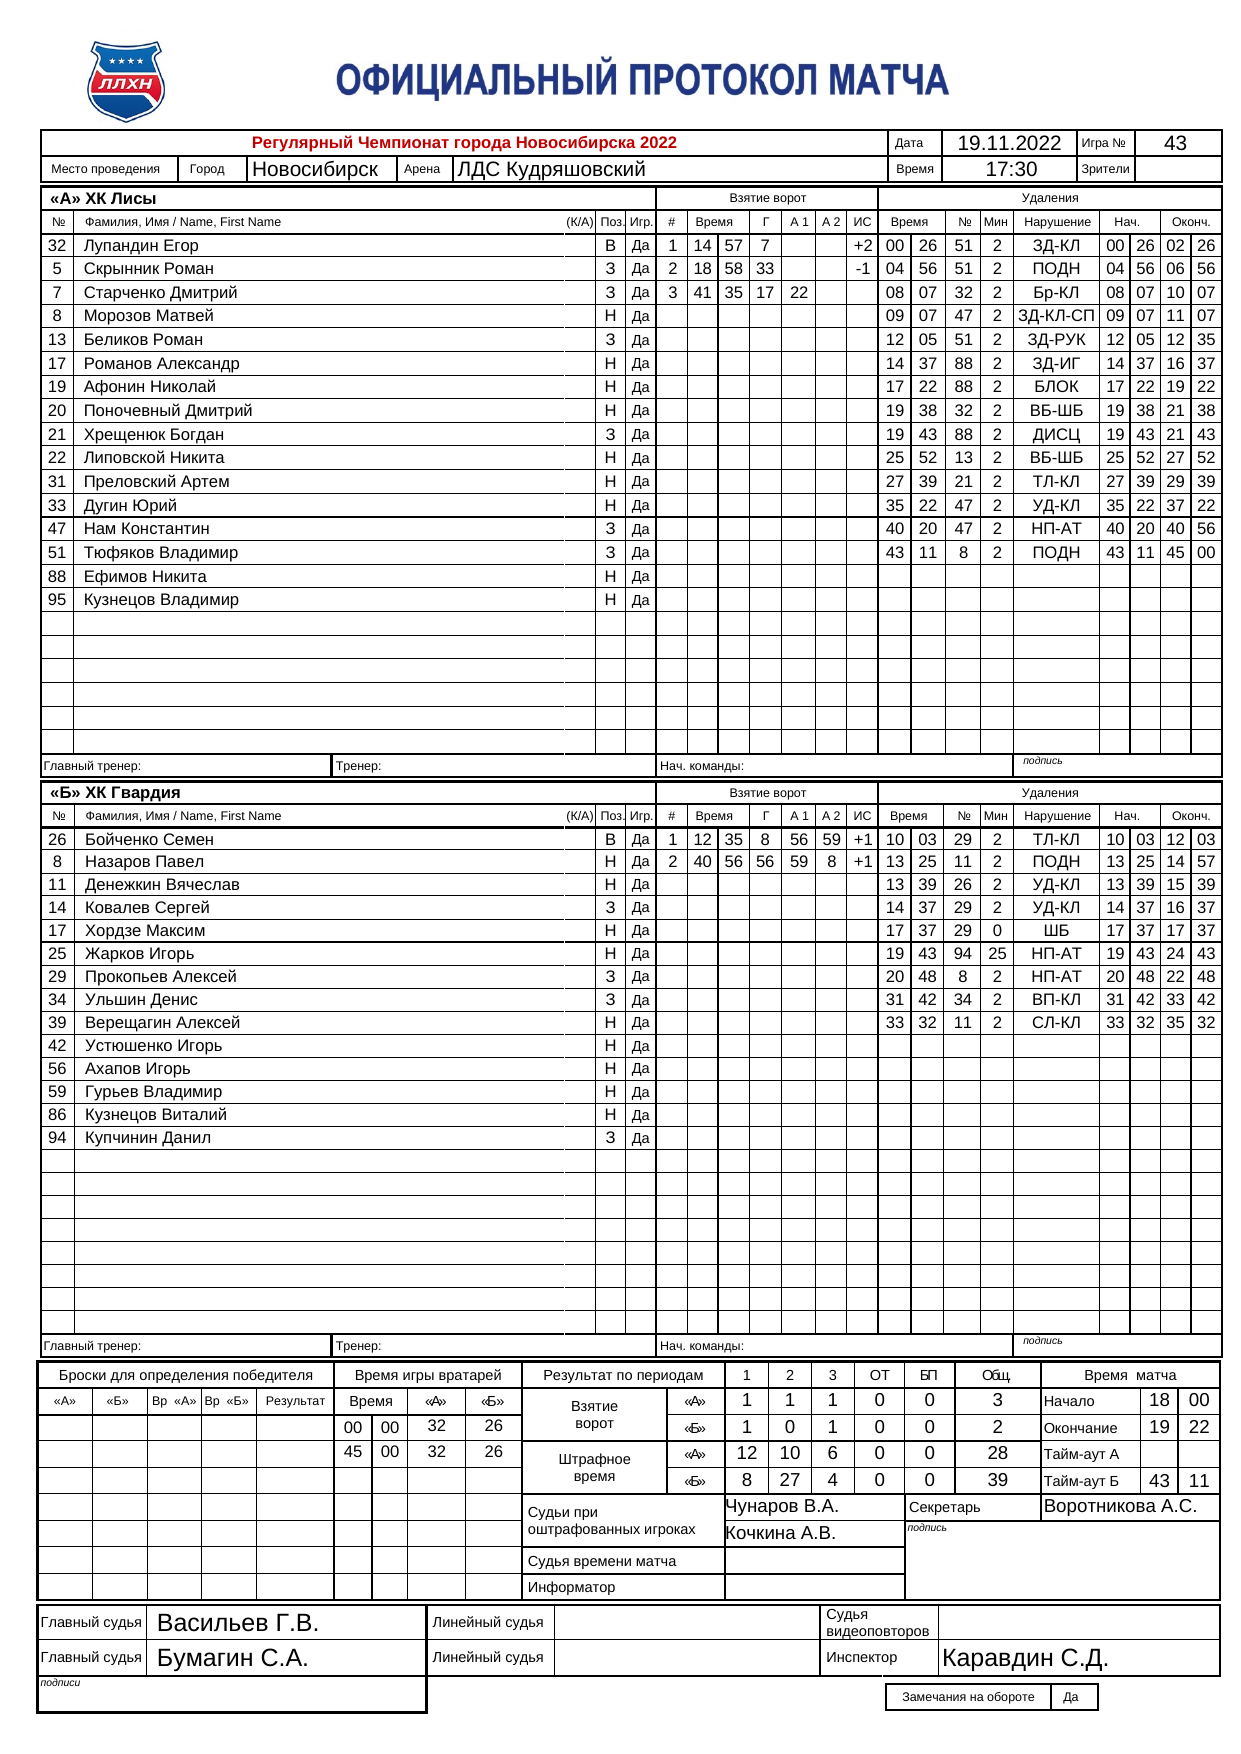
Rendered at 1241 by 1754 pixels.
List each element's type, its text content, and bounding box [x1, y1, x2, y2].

table_cell 32 [912, 1012, 943, 1033]
table_cell [750, 707, 781, 729]
table_cell 27 [1100, 470, 1129, 493]
table_cell [782, 730, 815, 753]
table_cell [816, 376, 846, 398]
table_cell Н [596, 1081, 625, 1103]
table_cell З [596, 328, 625, 351]
table_cell [782, 494, 815, 516]
table_cell [1161, 1127, 1190, 1149]
table_cell [750, 1219, 781, 1241]
table_cell 19 [42, 376, 73, 398]
table_cell [202, 1468, 256, 1493]
table_cell [565, 352, 595, 374]
table_cell [93, 1416, 147, 1440]
table_cell [782, 235, 815, 256]
table_cell [688, 896, 717, 918]
table_cell Вр «А» [148, 1389, 201, 1413]
table_cell [719, 352, 749, 374]
table_cell Фамилия, Имя / Name, First Name [74, 211, 565, 233]
table_cell 25 [879, 446, 910, 469]
table_cell [847, 659, 877, 682]
table_cell +2 [847, 235, 877, 256]
table_cell 13 [1100, 874, 1129, 895]
table_cell Хордзе Максим [75, 920, 564, 941]
table_cell 19 [879, 423, 910, 445]
table_cell 43 [1192, 423, 1221, 445]
table_cell [750, 943, 781, 964]
table_cell [981, 1127, 1013, 1149]
table_cell Да [626, 352, 655, 374]
table_cell [816, 1173, 846, 1195]
table_cell [782, 1219, 815, 1241]
table_cell Главный тренер: [42, 755, 330, 776]
table_cell [816, 1127, 846, 1149]
table_cell [148, 1521, 201, 1546]
table_cell [148, 1441, 201, 1467]
table_cell [981, 636, 1013, 658]
table_cell [1192, 1150, 1221, 1172]
table_cell 32 [408, 1441, 465, 1467]
table_cell 00 [335, 1416, 371, 1440]
table_cell [750, 1081, 781, 1103]
table_cell [565, 1035, 595, 1057]
table_cell [912, 565, 945, 587]
table_cell [782, 352, 815, 374]
table_cell [782, 399, 815, 422]
table_cell [1131, 1104, 1160, 1126]
table_cell [148, 1547, 201, 1573]
table_cell [816, 659, 846, 682]
table_cell [816, 352, 846, 374]
table_cell [847, 1081, 877, 1103]
table_cell Да [626, 920, 655, 941]
table_cell 95 [42, 588, 73, 611]
table_cell 02 [1161, 235, 1190, 256]
table_cell 39 [1192, 874, 1221, 895]
table_cell [565, 612, 595, 634]
table_cell [1131, 1311, 1160, 1333]
table_cell 0 [981, 920, 1013, 941]
table_cell [1161, 565, 1190, 587]
table_cell подпись [1014, 755, 1221, 776]
table_cell [1131, 1219, 1160, 1241]
table_cell [688, 989, 717, 1011]
table_cell УД-КЛ [1014, 896, 1099, 918]
table_cell 48 [912, 966, 943, 987]
table_cell 19 [1100, 943, 1129, 964]
table_cell [726, 1548, 904, 1573]
table_cell [1161, 683, 1190, 706]
table_cell [816, 470, 846, 493]
table_cell «Б » [466, 1389, 521, 1413]
table_cell Каравдин С.Д. [939, 1640, 1219, 1675]
table_cell [719, 896, 749, 918]
table_cell [816, 1150, 846, 1172]
table_cell [782, 541, 815, 564]
table_cell [719, 518, 749, 540]
table_cell [1131, 1081, 1160, 1103]
table_cell [335, 1494, 371, 1520]
table_cell 32 [42, 235, 73, 256]
table_cell [847, 281, 877, 303]
table_cell 57 [1192, 850, 1221, 872]
table_cell 03 [912, 829, 943, 849]
table_cell [688, 1288, 717, 1310]
table_cell [74, 659, 564, 682]
table_cell [1014, 1265, 1099, 1287]
table_cell Купчинин Данил [75, 1127, 564, 1149]
table_cell [944, 1219, 980, 1241]
table_cell Окончание [1042, 1415, 1140, 1440]
table_cell 2 [981, 399, 1013, 422]
table_cell «А» [39, 1389, 92, 1413]
table_cell [657, 1081, 687, 1103]
table_cell Время [879, 805, 943, 826]
table_cell [257, 1574, 333, 1599]
table_cell [657, 352, 687, 374]
table_cell 13 [1100, 850, 1129, 872]
table_cell 45 [1161, 541, 1190, 564]
table_cell [335, 1547, 371, 1573]
table_cell 22 [1131, 376, 1160, 398]
table_cell [981, 612, 1013, 634]
table_cell ШБ [1014, 920, 1099, 941]
table_cell [912, 1196, 943, 1218]
table_cell [596, 1173, 625, 1195]
table_cell [373, 1574, 407, 1599]
table_cell 56 [42, 1058, 74, 1079]
table_cell [1014, 588, 1099, 611]
table_cell [1100, 1311, 1129, 1333]
table_cell 08 [1100, 281, 1129, 303]
table_cell [1100, 1150, 1129, 1172]
table_cell [912, 1311, 943, 1333]
table_cell [816, 636, 846, 658]
table_cell [912, 1242, 943, 1264]
table_cell [688, 541, 717, 564]
table_cell [719, 874, 749, 895]
table_header 1 [726, 1363, 768, 1387]
table_cell [879, 730, 910, 753]
table_cell [912, 683, 945, 706]
table_cell 2 [981, 966, 1013, 987]
table_cell 07 [912, 305, 945, 327]
table_cell [782, 896, 815, 918]
table_cell 45 [335, 1441, 371, 1467]
table_cell [1161, 707, 1190, 729]
table_cell [883, 1677, 1220, 1681]
table_cell [981, 1196, 1013, 1218]
table_cell [912, 1081, 943, 1103]
table_cell 1 [726, 1415, 768, 1440]
table_cell 35 [1161, 1012, 1190, 1033]
table_cell [1192, 659, 1221, 682]
table_cell [39, 1547, 92, 1573]
table_cell [946, 707, 980, 729]
table_cell [688, 1012, 717, 1033]
table_cell [946, 730, 980, 753]
table_cell [750, 328, 781, 351]
table_cell Мин [981, 211, 1013, 233]
table_header Удаления [879, 188, 1221, 209]
table_cell [879, 1173, 910, 1195]
table_cell [750, 659, 781, 682]
table_cell 05 [1131, 328, 1160, 351]
table_cell [719, 1173, 749, 1195]
table_cell ТЛ-КЛ [1014, 829, 1099, 849]
table_cell [565, 376, 595, 398]
table_cell [688, 565, 717, 587]
table_cell [750, 874, 781, 895]
table_cell [565, 235, 595, 256]
table_cell [565, 1127, 595, 1149]
table_cell 2 [981, 874, 1013, 895]
table_cell [816, 1311, 846, 1333]
table_cell 40 [879, 518, 910, 540]
table_cell [944, 1127, 980, 1149]
table_cell [946, 659, 980, 682]
table_cell [847, 636, 877, 658]
table_cell 1 [812, 1415, 854, 1440]
table_cell [981, 565, 1013, 587]
table_cell Время [688, 805, 749, 826]
table_cell [782, 966, 815, 987]
table_cell Инспектор [821, 1640, 938, 1675]
table_cell Да [626, 1104, 655, 1126]
table_cell [782, 1081, 815, 1103]
table_cell [657, 305, 687, 327]
table_cell 2 [981, 850, 1013, 872]
table_cell 2 [981, 423, 1013, 445]
table_cell Взятие ворот [523, 1389, 666, 1440]
table_cell Да [626, 281, 655, 303]
table_cell «А» [668, 1442, 724, 1467]
table_cell [782, 612, 815, 634]
table_cell 88 [946, 423, 980, 445]
table_cell 00 [1192, 541, 1221, 564]
table_cell 8 [750, 829, 781, 849]
table_cell [847, 730, 877, 753]
table_cell [816, 399, 846, 422]
table_cell [565, 989, 595, 1011]
table_cell [335, 1574, 371, 1599]
table_cell 11 [944, 850, 980, 872]
table_cell [750, 683, 781, 706]
table_cell [944, 1058, 980, 1079]
table_cell НП-АТ [1014, 943, 1099, 964]
table_cell [1192, 565, 1221, 587]
table_cell [93, 1574, 147, 1599]
table_cell 12 [1161, 328, 1190, 351]
table_cell Г [750, 211, 781, 233]
table_cell [565, 281, 595, 303]
table_cell Поночевный Дмитрий [74, 399, 564, 422]
table_cell [750, 470, 781, 493]
table_cell З [596, 423, 625, 445]
table_cell [657, 683, 687, 706]
table_cell 8 [816, 850, 846, 872]
table_cell [847, 989, 877, 1011]
table_cell Да [626, 588, 655, 611]
table_cell 20 [1100, 966, 1129, 987]
table_cell +1 [847, 829, 877, 849]
table_cell 03 [1192, 829, 1221, 849]
table_cell [847, 1219, 877, 1241]
table_header 19.11.2022 [943, 131, 1076, 155]
table_cell 22 [912, 494, 945, 516]
table_cell [1014, 1311, 1099, 1333]
table_cell 1 [726, 1389, 768, 1413]
table_cell [688, 966, 717, 987]
table_cell [1100, 612, 1129, 634]
table_cell 56 [1131, 257, 1160, 280]
table_cell [657, 1058, 687, 1079]
table_cell [466, 1521, 521, 1546]
table_cell [782, 565, 815, 587]
table_cell 39 [1131, 470, 1160, 493]
table_cell [912, 1288, 943, 1310]
table_cell 12 [1161, 829, 1190, 849]
table_cell [1161, 659, 1190, 682]
table_cell 32 [1192, 1012, 1221, 1033]
table_cell [847, 1311, 877, 1333]
table_header Удаления [879, 783, 1221, 803]
table_cell 94 [944, 943, 980, 964]
table_cell [879, 683, 910, 706]
table_cell [879, 1058, 910, 1079]
table_cell 47 [946, 494, 980, 516]
table_cell 15 [1161, 874, 1190, 895]
table_cell Да [626, 423, 655, 445]
table_cell [816, 989, 846, 1011]
table_cell 25 [42, 943, 74, 964]
table_cell [688, 1196, 717, 1218]
table_cell [688, 399, 717, 422]
table_cell «Б» [668, 1415, 724, 1440]
table_cell А 1 [782, 805, 815, 826]
table_cell 1 [769, 1389, 811, 1413]
table_cell [688, 1173, 717, 1195]
table_cell Ахапов Игорь [75, 1058, 564, 1079]
table_cell [912, 1173, 943, 1195]
table_cell 32 [408, 1416, 465, 1440]
table_cell [657, 376, 687, 398]
table_cell Н [596, 1104, 625, 1126]
table_cell [657, 494, 687, 516]
table_cell [879, 1219, 910, 1241]
table_cell [657, 446, 687, 469]
table_cell 07 [1192, 281, 1221, 303]
table_cell [847, 1058, 877, 1079]
table_cell [719, 707, 749, 729]
table_cell [816, 683, 846, 706]
table_cell [1014, 730, 1099, 753]
table_cell 31 [1100, 989, 1129, 1011]
table_cell [565, 1242, 595, 1264]
table_cell [719, 1058, 749, 1079]
table_cell 29 [42, 966, 74, 987]
table_cell 37 [1131, 352, 1160, 374]
table_cell [1014, 612, 1099, 634]
table_cell НП-АТ [1014, 966, 1099, 987]
table_cell [1192, 1288, 1221, 1310]
table_cell [1100, 1104, 1129, 1126]
table_cell Н [596, 874, 625, 895]
table_cell Верещагин Алексей [75, 1012, 564, 1033]
table_cell [75, 1150, 564, 1172]
table_cell З [596, 257, 625, 280]
table_cell 29 [1161, 470, 1190, 493]
table_cell Да [626, 518, 655, 540]
table_cell [565, 588, 595, 611]
table_cell [688, 659, 717, 682]
table_cell ДИСЦ [1014, 423, 1099, 445]
table_cell [750, 636, 781, 658]
table_cell Ковалев Сергей [75, 896, 564, 918]
table_cell Секретарь [906, 1495, 1040, 1520]
table_cell [847, 399, 877, 422]
table_cell 51 [946, 328, 980, 351]
table_cell Гурьев Владимир [75, 1081, 564, 1103]
table_cell [879, 588, 910, 611]
table_cell [75, 1242, 564, 1264]
table_cell З [596, 541, 625, 564]
table_cell 22 [1131, 494, 1160, 516]
table_cell Игр. [626, 211, 655, 233]
table_cell [657, 896, 687, 918]
table_cell ИС [847, 805, 877, 826]
table_cell 2 [981, 281, 1013, 303]
table_cell 2 [981, 494, 1013, 516]
table_cell [981, 730, 1013, 753]
table_cell [944, 1150, 980, 1172]
table_header Результат по периодам [523, 1363, 724, 1387]
table_cell [1100, 1173, 1129, 1195]
table_cell В [596, 829, 625, 849]
table_cell [1014, 1081, 1099, 1103]
table_cell Н [596, 352, 625, 374]
table_cell [1192, 683, 1221, 706]
table_cell Морозов Матвей [74, 305, 564, 327]
table_cell [719, 328, 749, 351]
table_cell [408, 1547, 465, 1573]
table_cell 25 [981, 943, 1013, 964]
table_cell 38 [912, 399, 945, 422]
table_cell [42, 612, 73, 634]
table_cell [1192, 1265, 1221, 1287]
table_cell 13 [946, 446, 980, 469]
table_cell [782, 1150, 815, 1172]
table_cell [565, 518, 595, 540]
table_cell 20 [912, 518, 945, 540]
table_cell [750, 920, 781, 941]
table_cell [1192, 1173, 1221, 1195]
table_cell [847, 328, 877, 351]
table_cell Вр «Б» [202, 1389, 256, 1413]
table_cell [782, 446, 815, 469]
table_cell [42, 1150, 74, 1172]
table_cell Игр. [626, 805, 655, 826]
table_cell [719, 1219, 749, 1241]
table_cell [1161, 1196, 1190, 1218]
table_cell [202, 1574, 256, 1599]
table_cell 37 [1192, 352, 1221, 374]
table_cell [408, 1521, 465, 1546]
table_cell 26 [1131, 235, 1160, 256]
table_cell [750, 565, 781, 587]
table_cell [596, 659, 625, 682]
table_cell Да [626, 494, 655, 516]
table_cell [657, 1219, 687, 1241]
table_cell Кузнецов Виталий [75, 1104, 564, 1126]
table_cell ЗД-РУК [1014, 328, 1099, 351]
table_cell УД-КЛ [1014, 494, 1099, 516]
table_cell [847, 494, 877, 516]
table_cell Да [626, 1081, 655, 1103]
table_cell [946, 683, 980, 706]
table_cell Время [335, 1389, 407, 1413]
table_cell [1014, 636, 1099, 658]
table_cell [1192, 1196, 1221, 1218]
table_header Взятие ворот [657, 188, 877, 209]
table_cell [657, 518, 687, 540]
table_cell 59 [816, 829, 846, 849]
table_cell [148, 1416, 201, 1440]
table_cell «Б» [93, 1389, 147, 1413]
table_cell [782, 328, 815, 351]
table_cell 17 [1100, 920, 1129, 941]
table_cell 2 [981, 989, 1013, 1011]
table_cell 14 [879, 352, 910, 374]
table_cell 17 [42, 352, 73, 374]
table_header 2 [769, 1363, 811, 1387]
table_cell 21 [42, 423, 73, 445]
table_cell [847, 352, 877, 374]
table_cell 22 [1161, 966, 1190, 987]
table_cell [42, 1265, 74, 1287]
table_cell [879, 636, 910, 658]
table_cell Арена [398, 157, 452, 181]
table_cell [782, 659, 815, 682]
table_cell 11 [944, 1012, 980, 1033]
table_cell [750, 1311, 781, 1333]
table_cell [373, 1494, 407, 1520]
table_cell [626, 1219, 655, 1241]
table_cell [1161, 1104, 1190, 1126]
table_cell [782, 683, 815, 706]
table_header «Б» ХК Гвардия [42, 783, 655, 803]
table_cell 2 [981, 446, 1013, 469]
table_cell 26 [466, 1441, 521, 1467]
table_cell [782, 1265, 815, 1287]
table_cell [596, 683, 625, 706]
table_cell 8 [726, 1468, 768, 1493]
table_cell 31 [879, 989, 910, 1011]
table_cell ЗД-КЛ-СП [1014, 305, 1099, 327]
table_cell [981, 683, 1013, 706]
table_cell [565, 1081, 595, 1103]
table_cell [782, 423, 815, 445]
table_cell [1161, 1058, 1190, 1079]
table_cell 17:30 [943, 157, 1076, 181]
table_cell 56 [912, 257, 945, 280]
table_cell Н [596, 376, 625, 398]
table_cell [257, 1547, 333, 1573]
table_cell [1192, 1104, 1221, 1126]
table_cell Информатор [523, 1575, 724, 1599]
table_cell [1014, 1242, 1099, 1264]
table_cell 09 [879, 305, 910, 327]
table_cell 42 [1131, 989, 1160, 1011]
table_cell Да [626, 235, 655, 256]
table_cell [565, 896, 595, 918]
table_cell [782, 1035, 815, 1057]
table_cell Линейный судья [428, 1606, 554, 1639]
table_cell [565, 850, 595, 872]
table_cell [847, 896, 877, 918]
table_cell [42, 707, 73, 729]
table_cell [879, 707, 910, 729]
table_cell [816, 1265, 846, 1287]
table_cell 26 [944, 874, 980, 895]
table_cell [626, 612, 655, 634]
table_header Да [1052, 1685, 1097, 1709]
table_cell [1131, 1173, 1160, 1195]
table_cell 22 [1179, 1415, 1219, 1440]
table_cell 22 [1192, 494, 1221, 516]
table_cell [912, 707, 945, 729]
table_cell З [596, 989, 625, 1011]
table_cell [565, 683, 595, 706]
table_cell 10 [1161, 281, 1190, 303]
table_cell [42, 1288, 74, 1310]
table_cell [657, 1265, 687, 1287]
table_cell [912, 730, 945, 753]
table_cell [912, 1219, 943, 1241]
table_cell 8 [946, 541, 980, 564]
table_cell З [596, 896, 625, 918]
table_cell [657, 1012, 687, 1033]
table_cell [782, 1173, 815, 1195]
table_cell 04 [1100, 257, 1129, 280]
table_cell [1131, 636, 1160, 658]
table_cell [42, 1242, 74, 1264]
table_cell [657, 707, 687, 729]
table_cell [1161, 1081, 1190, 1103]
table_cell 8 [42, 850, 74, 872]
table_header Время матча [1042, 1363, 1219, 1387]
table_cell [750, 352, 781, 374]
table_cell [596, 1311, 625, 1333]
table_header 43 [1136, 131, 1221, 155]
table_cell [1192, 612, 1221, 634]
table_cell [466, 1468, 521, 1493]
table_cell [1131, 1242, 1160, 1264]
table_cell [1099, 1682, 1220, 1711]
table_cell [912, 636, 945, 658]
table_cell 17 [879, 376, 910, 398]
table_cell [981, 1311, 1013, 1333]
table_cell 17 [750, 281, 781, 303]
table_cell Н [596, 1012, 625, 1033]
table_cell [719, 659, 749, 682]
table_cell Тренер: [333, 755, 655, 776]
table_cell [847, 1150, 877, 1172]
table_cell 47 [946, 305, 980, 327]
table_cell [719, 636, 749, 658]
table_cell [657, 328, 687, 351]
table_cell [335, 1521, 371, 1546]
table_cell 11 [1179, 1468, 1219, 1493]
table_cell 39 [1192, 470, 1221, 493]
table_cell [1014, 1035, 1099, 1057]
table_cell [39, 1468, 92, 1493]
table_cell [946, 636, 980, 658]
table_cell [750, 1035, 781, 1057]
table_cell [879, 659, 910, 682]
table_cell [750, 1104, 781, 1126]
table_cell [466, 1547, 521, 1573]
table_cell [657, 1242, 687, 1264]
table_cell [688, 588, 717, 611]
table_cell Кузнецов Владимир [74, 588, 564, 611]
table_cell 21 [1161, 399, 1190, 422]
table_cell 6 [812, 1442, 854, 1467]
table_cell [688, 1150, 717, 1172]
table_cell [750, 588, 781, 611]
table_cell [1014, 1104, 1099, 1126]
table_cell [466, 1574, 521, 1599]
table_cell 7 [42, 281, 73, 303]
table_cell 37 [912, 352, 945, 374]
table_cell [1131, 1035, 1160, 1057]
table_cell Преловский Артем [74, 470, 564, 493]
table_cell 19 [879, 943, 910, 964]
table_cell [816, 305, 846, 327]
table_cell Беликов Роман [74, 328, 564, 351]
table_cell 12 [1100, 328, 1129, 351]
table_cell [565, 328, 595, 351]
table_cell [750, 541, 781, 564]
table_cell [657, 874, 687, 895]
table_cell 19 [1141, 1415, 1177, 1440]
table_cell [944, 1311, 980, 1333]
table_cell [626, 1242, 655, 1264]
table_cell [981, 1219, 1013, 1241]
table_cell Н [596, 305, 625, 327]
table_cell Фамилия, Имя / Name, First Name [75, 805, 565, 826]
table_cell [816, 588, 846, 611]
table_cell Да [626, 305, 655, 327]
table_cell [657, 1035, 687, 1057]
table_cell Н [596, 565, 625, 587]
table_cell 35 [1100, 494, 1129, 516]
table_cell [42, 1196, 74, 1218]
table_cell [944, 1242, 980, 1264]
table_cell № [946, 211, 980, 233]
table_cell [847, 1035, 877, 1057]
table_cell [688, 874, 717, 895]
table_cell [1136, 157, 1221, 181]
table_cell 2 [981, 376, 1013, 398]
table_cell 11 [912, 541, 945, 564]
table_cell [782, 707, 815, 729]
table_cell 10 [1100, 829, 1129, 849]
table_cell 2 [981, 829, 1013, 849]
table_cell [750, 518, 781, 540]
table_cell [1100, 1035, 1129, 1057]
table_cell ВБ-ШБ [1014, 446, 1099, 469]
table_cell [688, 376, 717, 398]
table_cell [816, 494, 846, 516]
table_cell УД-КЛ [1014, 874, 1099, 895]
table_cell [782, 588, 815, 611]
table_cell [912, 1058, 943, 1079]
table_cell [719, 541, 749, 564]
table_cell [565, 1058, 595, 1079]
table_cell З [596, 1127, 625, 1149]
table_cell [782, 1311, 815, 1333]
table_cell [657, 989, 687, 1011]
table_cell [565, 920, 595, 941]
table_cell 00 [373, 1416, 407, 1440]
table_cell [816, 1104, 846, 1126]
table_cell 22 [1192, 376, 1221, 398]
table_cell Результат [257, 1389, 333, 1413]
table_cell [750, 494, 781, 516]
table_cell [1131, 730, 1160, 753]
table_cell 57 [719, 235, 749, 256]
table_cell 58 [719, 257, 749, 280]
table_cell Да [626, 446, 655, 469]
table_cell [626, 730, 655, 753]
table_cell 1 [657, 829, 687, 849]
table_cell 56 [719, 850, 749, 872]
table_cell 2 [981, 1012, 1013, 1033]
table_cell [847, 518, 877, 540]
table_cell [816, 446, 846, 469]
table_cell [565, 874, 595, 895]
table_cell [565, 659, 595, 682]
table_cell Нам Константин [74, 518, 564, 540]
table_cell Н [596, 850, 625, 872]
table_cell Прокопьев Алексей [75, 966, 564, 987]
table_cell Зрители [1078, 157, 1134, 181]
table_cell [466, 1494, 521, 1520]
table_cell [816, 730, 846, 753]
table_cell [816, 541, 846, 564]
table_cell ВБ-ШБ [1014, 399, 1099, 422]
table_cell Линейный судья [428, 1640, 554, 1675]
table_cell 14 [1100, 896, 1129, 918]
table_cell 10 [769, 1442, 811, 1467]
table_cell 88 [946, 352, 980, 374]
table_cell Нач. [1100, 805, 1160, 826]
table_cell 43 [879, 541, 910, 564]
table_cell [688, 683, 717, 706]
table_cell [879, 1196, 910, 1218]
table_cell 56 [1192, 257, 1221, 280]
table_cell [657, 423, 687, 445]
table_cell [596, 1288, 625, 1310]
table_cell [782, 1288, 815, 1310]
table_cell [1192, 1081, 1221, 1103]
table_cell [1100, 1288, 1129, 1310]
table_cell [879, 565, 910, 587]
table_cell [75, 1288, 564, 1310]
table_cell [688, 494, 717, 516]
table_cell [626, 1265, 655, 1287]
table_cell 0 [855, 1389, 904, 1413]
table_cell 22 [782, 281, 815, 303]
table_cell 56 [1192, 518, 1221, 540]
table_cell [847, 1288, 877, 1310]
table_cell [596, 1219, 625, 1241]
table_cell 35 [719, 281, 749, 303]
table_header Взятие ворот [657, 783, 877, 803]
table_cell 37 [1161, 494, 1190, 516]
table_cell [719, 683, 749, 706]
table_cell [816, 1035, 846, 1057]
table_header Регулярный Чемпионат города Новосибирска 2022 [42, 131, 887, 155]
table_cell № [944, 805, 980, 826]
table_cell [1014, 1127, 1099, 1149]
table_cell [1131, 1288, 1160, 1310]
table_cell 29 [944, 920, 980, 941]
table_cell [847, 683, 877, 706]
table_header 3 [812, 1363, 854, 1387]
table_header Замечания на обороте [887, 1685, 1050, 1709]
table_cell [626, 659, 655, 682]
table_header ОТ [855, 1363, 904, 1387]
table_cell 33 [42, 494, 73, 516]
table_cell [816, 1242, 846, 1264]
table_cell [688, 328, 717, 351]
table_cell [688, 1058, 717, 1079]
table_cell [847, 565, 877, 587]
table_cell 32 [946, 281, 980, 303]
table_cell Тайм-аут Б [1042, 1468, 1140, 1493]
table_cell [879, 1311, 910, 1333]
table_cell 25 [1100, 446, 1129, 469]
table_cell 94 [42, 1127, 74, 1149]
table_cell [944, 1173, 980, 1195]
table_cell Лупандин Егор [74, 235, 564, 256]
table_cell [1100, 730, 1129, 753]
table_cell [847, 920, 877, 941]
table_cell [782, 943, 815, 964]
table_cell [981, 707, 1013, 729]
table_cell 37 [1131, 920, 1160, 941]
table_cell Оконч. [1161, 805, 1221, 826]
table_cell [719, 612, 749, 634]
table_cell Главный судья [39, 1640, 146, 1675]
table_cell 19 [879, 399, 910, 422]
table_cell 47 [42, 518, 73, 540]
table_cell 40 [1161, 518, 1190, 540]
table_header Дата [889, 131, 941, 155]
table_cell Липовской Никита [74, 446, 564, 469]
table_cell [1192, 730, 1221, 753]
table_cell [257, 1468, 333, 1493]
table_cell [719, 730, 749, 753]
table_cell [981, 1288, 1013, 1310]
table_cell 2 [981, 470, 1013, 493]
table_cell [879, 1242, 910, 1264]
table_cell 17 [1161, 920, 1190, 941]
table_cell [39, 1494, 92, 1520]
table_cell [42, 1173, 74, 1195]
table_cell [750, 896, 781, 918]
table_cell 43 [1131, 943, 1160, 964]
table_cell 11 [42, 874, 74, 895]
table_cell [688, 1242, 717, 1264]
table_cell [257, 1494, 333, 1520]
table_cell З [596, 518, 625, 540]
table_cell 14 [1100, 352, 1129, 374]
table_cell [565, 446, 595, 469]
table_cell Да [626, 470, 655, 493]
table_cell [74, 707, 564, 729]
table_cell 52 [912, 446, 945, 469]
table_cell [1192, 1035, 1221, 1057]
table_cell 29 [944, 829, 980, 849]
table_cell 00 [1100, 235, 1129, 256]
table_cell [719, 423, 749, 445]
table_cell Время [889, 157, 941, 181]
table_cell [626, 636, 655, 658]
table_cell Жарков Игорь [75, 943, 564, 964]
table_cell Тайм-аут А [1042, 1441, 1140, 1467]
table_cell [1131, 1058, 1160, 1079]
table_cell Да [626, 1035, 655, 1057]
table_cell 35 [719, 829, 749, 849]
table_cell [782, 1058, 815, 1079]
table_cell 09 [1100, 305, 1129, 327]
table_cell [596, 1150, 625, 1172]
table_cell [657, 730, 687, 753]
table_cell [688, 636, 717, 658]
table_cell Место проведения [42, 157, 177, 181]
table_cell 29 [944, 896, 980, 918]
table_cell 1 [657, 235, 687, 256]
table_cell Афонин Николай [74, 376, 564, 398]
table_cell [688, 1127, 717, 1149]
table_cell [912, 1265, 943, 1287]
table_cell [93, 1547, 147, 1573]
table_cell 37 [912, 920, 943, 941]
table_cell [39, 1574, 92, 1599]
table_cell [565, 565, 595, 587]
table_cell [981, 1242, 1013, 1264]
table_cell [719, 1196, 749, 1218]
table_cell [657, 920, 687, 941]
table_cell [1161, 588, 1190, 611]
table_cell [750, 1058, 781, 1079]
table_cell [847, 943, 877, 964]
table_cell [1131, 565, 1160, 587]
table_cell 00 [879, 235, 910, 256]
table_cell [1131, 683, 1160, 706]
table_cell [688, 612, 717, 634]
table_cell Да [626, 328, 655, 351]
table_cell [719, 1242, 749, 1264]
table_cell [912, 612, 945, 634]
table_cell [1192, 1058, 1221, 1079]
table_cell 13 [42, 328, 73, 351]
table_cell [782, 989, 815, 1011]
table_cell 04 [879, 257, 910, 280]
table_cell [750, 423, 781, 445]
table_cell [946, 612, 980, 634]
table_cell [688, 920, 717, 941]
table_cell [847, 588, 877, 611]
table_cell [565, 257, 595, 280]
table_cell [657, 1173, 687, 1195]
table_cell [750, 730, 781, 753]
table_cell [782, 1242, 815, 1264]
table_cell [565, 1012, 595, 1033]
table_cell [719, 565, 749, 587]
table_cell [782, 257, 815, 280]
table_cell 86 [42, 1104, 74, 1126]
table_cell [688, 1265, 717, 1287]
table_cell [847, 305, 877, 327]
table_cell Денежкин Вячеслав [75, 874, 564, 895]
table_cell Главный тренер: [42, 1335, 330, 1356]
table_cell 27 [879, 470, 910, 493]
table_cell 26 [42, 829, 74, 849]
table_cell [1014, 1196, 1099, 1218]
table_cell [847, 423, 877, 445]
table_cell Судьи при оштрафованных игроках [523, 1495, 724, 1546]
table_cell [719, 1104, 749, 1126]
table_cell [565, 1288, 595, 1310]
table_cell [93, 1521, 147, 1546]
table_cell [626, 1150, 655, 1172]
table_cell 06 [1161, 257, 1190, 280]
table_cell [1014, 707, 1099, 729]
table_cell [657, 943, 687, 964]
table_cell [750, 305, 781, 327]
table_cell [1014, 565, 1099, 587]
table_cell 34 [42, 989, 74, 1011]
table_cell [847, 966, 877, 987]
table_cell СЛ-КЛ [1014, 1012, 1099, 1033]
table_cell [782, 376, 815, 398]
table_cell 42 [912, 989, 943, 1011]
table_cell [816, 943, 846, 964]
table_cell 56 [750, 850, 781, 872]
table_cell [847, 1104, 877, 1126]
table_cell [202, 1494, 256, 1520]
table_cell [816, 707, 846, 729]
table_cell 88 [42, 565, 73, 587]
table_cell 13 [879, 874, 910, 895]
table_cell 40 [688, 850, 717, 872]
table_cell [750, 966, 781, 987]
table_cell [816, 328, 846, 351]
table_cell [688, 1035, 717, 1057]
table_cell [944, 1265, 980, 1287]
table_cell [816, 896, 846, 918]
table_cell [719, 989, 749, 1011]
table_cell 38 [1131, 399, 1160, 422]
table_cell Штрафное время [523, 1442, 666, 1493]
table_cell 21 [1161, 423, 1190, 445]
table_cell ПОДН [1014, 850, 1099, 872]
table_cell [565, 1150, 595, 1172]
table_cell 39 [42, 1012, 74, 1033]
table_cell 27 [1161, 446, 1190, 469]
table_cell [657, 1127, 687, 1149]
table_cell ЗД-ИГ [1014, 352, 1099, 374]
table_cell 22 [912, 376, 945, 398]
table_cell Нарушение [1014, 805, 1099, 826]
table_cell [750, 1288, 781, 1310]
table_cell [408, 1494, 465, 1520]
table_cell «А» [408, 1389, 465, 1413]
table_cell [1014, 1150, 1099, 1172]
table_cell 0 [905, 1442, 954, 1467]
table_cell [946, 588, 980, 611]
table_cell Да [626, 1012, 655, 1033]
table_cell Начало [1042, 1389, 1140, 1413]
table_cell [816, 235, 846, 256]
table_cell [944, 1035, 980, 1057]
table_cell ПОДН [1014, 257, 1099, 280]
table_cell [657, 399, 687, 422]
table_cell 1 [812, 1389, 854, 1413]
table_cell [944, 1288, 980, 1310]
table_cell [1192, 1219, 1221, 1241]
table_cell Бумагин С.А. [147, 1640, 425, 1675]
table_cell 48 [1192, 966, 1221, 987]
table_cell [879, 1150, 910, 1172]
table_cell [816, 1219, 846, 1241]
table_cell [1100, 1265, 1129, 1287]
table_cell [981, 1035, 1013, 1057]
table_cell [719, 1288, 749, 1310]
table_cell 39 [912, 874, 943, 895]
table_cell [750, 1196, 781, 1218]
table_cell Время [688, 211, 749, 233]
table_cell [1161, 1150, 1190, 1172]
table_cell [565, 399, 595, 422]
table_cell [1192, 1311, 1221, 1333]
table_cell [1161, 1035, 1190, 1057]
table_cell Да [626, 896, 655, 918]
table_cell [565, 1104, 595, 1126]
table_cell Да [626, 376, 655, 398]
table_cell 2 [657, 850, 687, 872]
table_cell [1014, 1058, 1099, 1079]
table_cell [688, 1311, 717, 1333]
table_cell [1179, 1441, 1219, 1467]
table_cell [257, 1521, 333, 1546]
table_cell [688, 1104, 717, 1126]
table_cell [1161, 1173, 1190, 1195]
table_cell 07 [1192, 305, 1221, 327]
table_cell 26 [912, 235, 945, 256]
table_cell 07 [912, 281, 945, 303]
table_cell Кочкина А.В. [726, 1521, 904, 1546]
table_cell [1161, 1242, 1190, 1264]
table_cell [555, 1640, 819, 1675]
table_cell 52 [1192, 446, 1221, 469]
table_cell 41 [688, 281, 717, 303]
table_cell [981, 1150, 1013, 1172]
table_cell 2 [956, 1415, 1040, 1440]
table_cell [750, 376, 781, 398]
table_cell Нач. команды: [657, 1335, 1012, 1356]
table_cell 2 [657, 257, 687, 280]
table_cell [750, 1127, 781, 1149]
table_cell [847, 470, 877, 493]
table_cell 2 [981, 328, 1013, 351]
table_cell [1100, 1242, 1129, 1264]
table_cell Да [626, 541, 655, 564]
table_cell [657, 1150, 687, 1172]
table_cell 20 [879, 966, 910, 987]
table_cell [847, 612, 877, 634]
table_cell [565, 541, 595, 564]
table_cell [847, 446, 877, 469]
table_cell [726, 1575, 904, 1599]
table_cell [202, 1521, 256, 1546]
table_cell [596, 636, 625, 658]
table_cell 2 [981, 518, 1013, 540]
table_cell 11 [1161, 305, 1190, 327]
table_cell [565, 470, 595, 493]
table_cell 0 [905, 1468, 954, 1493]
table_header Игра № [1078, 131, 1134, 155]
table_cell Мин [981, 805, 1013, 826]
table_cell 00 [373, 1441, 407, 1467]
table_cell [657, 1104, 687, 1126]
table_cell [626, 1288, 655, 1310]
table_cell 25 [912, 850, 943, 872]
table_cell Да [626, 829, 655, 849]
table_cell [847, 376, 877, 398]
table_cell Да [626, 1058, 655, 1079]
table_cell [688, 305, 717, 327]
table_cell 0 [769, 1415, 811, 1440]
table_cell 07 [1131, 305, 1160, 327]
table_cell [75, 1196, 564, 1218]
table_cell [879, 1035, 910, 1057]
table_cell [688, 943, 717, 964]
table_cell [1100, 1196, 1129, 1218]
table_cell Н [596, 943, 625, 964]
table_cell 14 [688, 235, 717, 256]
table_cell [657, 659, 687, 682]
table_cell [148, 1494, 201, 1520]
table_cell 0 [905, 1389, 954, 1413]
table_cell +1 [847, 850, 877, 872]
table_cell 0 [905, 1415, 954, 1440]
table_cell 2 [981, 896, 1013, 918]
table_cell 13 [879, 850, 910, 872]
table_cell [782, 1196, 815, 1218]
table_header «А» ХК Лисы [42, 188, 655, 209]
table_cell Да [626, 850, 655, 872]
table_cell [1014, 1173, 1099, 1195]
table_cell ПОДН [1014, 541, 1099, 564]
table_cell 37 [1192, 920, 1221, 941]
table_cell [816, 1012, 846, 1033]
table_cell [879, 612, 910, 634]
table_cell 21 [946, 470, 980, 493]
table_cell Нач. команды: [657, 755, 1012, 776]
table_header Время игры вратарей [335, 1363, 521, 1387]
table_cell [1131, 1150, 1160, 1172]
table_cell [719, 446, 749, 469]
table_cell [1161, 1219, 1190, 1241]
table_cell [719, 1012, 749, 1033]
table_cell 33 [1100, 1012, 1129, 1033]
table_cell [847, 707, 877, 729]
table_cell 14 [42, 896, 74, 918]
table_cell [719, 1311, 749, 1333]
table_cell 7 [750, 235, 781, 256]
table_cell [782, 920, 815, 941]
table_cell 43 [1192, 943, 1221, 964]
table_cell [39, 1441, 92, 1467]
table_cell 34 [944, 989, 980, 1011]
table_cell 2 [981, 235, 1013, 256]
table_cell [1100, 588, 1129, 611]
table_cell [879, 1265, 910, 1287]
table_cell [879, 1104, 910, 1126]
table_cell [93, 1494, 147, 1520]
table_cell Новосибирск [248, 157, 396, 181]
table_cell Да [626, 399, 655, 422]
table_cell [782, 518, 815, 540]
table_cell [1014, 659, 1099, 682]
table_cell [912, 1035, 943, 1057]
table_cell [1192, 707, 1221, 729]
table_cell [74, 612, 564, 634]
table_cell Дугин Юрий [74, 494, 564, 516]
table_cell Да [626, 966, 655, 987]
table_cell [1161, 1265, 1190, 1287]
table_cell [555, 1606, 819, 1639]
table_cell [565, 1173, 595, 1195]
table_cell Устюшенко Игорь [75, 1035, 564, 1057]
table_cell 16 [1161, 896, 1190, 918]
table_cell [816, 1196, 846, 1218]
table_cell 16 [1161, 352, 1190, 374]
table_cell 25 [1131, 850, 1160, 872]
table_cell Тренер: [333, 1335, 655, 1356]
table_cell [565, 1196, 595, 1218]
table_cell 51 [946, 235, 980, 256]
table_cell [1100, 636, 1129, 658]
table_cell Ефимов Никита [74, 565, 564, 587]
table_cell [657, 1288, 687, 1310]
table_cell [42, 659, 73, 682]
table_cell 11 [1131, 541, 1160, 564]
table_cell [847, 1242, 877, 1264]
table_cell ВП-КЛ [1014, 989, 1099, 1011]
table_cell [1141, 1441, 1177, 1467]
table_cell 33 [1161, 989, 1190, 1011]
table_cell [596, 707, 625, 729]
table_cell [750, 1012, 781, 1033]
table_cell [750, 399, 781, 422]
table_cell НП-АТ [1014, 518, 1099, 540]
table_cell [719, 494, 749, 516]
table_cell 39 [1131, 874, 1160, 895]
table_cell [946, 565, 980, 587]
table_cell [373, 1547, 407, 1573]
table_cell 20 [42, 399, 73, 422]
table_header Общ. [956, 1363, 1040, 1387]
table_cell [148, 1468, 201, 1493]
table_cell [912, 1127, 943, 1149]
table_cell Нарушение [1014, 211, 1099, 233]
table_cell [1161, 636, 1190, 658]
table_cell 24 [1161, 943, 1190, 964]
table_cell «Б» [668, 1468, 724, 1493]
table_cell Судья времени матча [523, 1548, 724, 1573]
table_cell [782, 1104, 815, 1126]
table_cell [782, 874, 815, 895]
table_cell [816, 966, 846, 987]
table_cell [912, 1104, 943, 1126]
table_cell [750, 446, 781, 469]
table_cell -1 [847, 257, 877, 280]
table_cell Скрынник Роман [74, 257, 564, 280]
table_cell (К/А) [565, 211, 595, 233]
table_cell [939, 1606, 1219, 1639]
table_cell «А» [668, 1389, 724, 1413]
table_cell [688, 518, 717, 540]
table_cell [688, 730, 717, 753]
table_cell Бойченко Семен [75, 829, 564, 849]
table_cell [719, 1035, 749, 1057]
table_cell 03 [1131, 829, 1160, 849]
table_cell 12 [879, 328, 910, 351]
table_cell [719, 1150, 749, 1172]
table_cell [657, 1311, 687, 1333]
table_cell [912, 659, 945, 682]
table_cell 39 [956, 1468, 1040, 1493]
table_cell [719, 399, 749, 422]
table_cell [408, 1468, 465, 1493]
table_cell [626, 1173, 655, 1195]
table_cell [879, 1081, 910, 1103]
table_cell [1131, 588, 1160, 611]
table_cell [688, 707, 717, 729]
table_cell [750, 1265, 781, 1287]
table_cell [596, 612, 625, 634]
table_cell Н [596, 470, 625, 493]
table_cell 42 [1192, 989, 1221, 1011]
table_cell Г [750, 805, 781, 826]
table_cell 20 [1131, 518, 1160, 540]
table_cell 59 [42, 1081, 74, 1103]
table_cell Хрещенюк Богдан [74, 423, 564, 445]
table_cell 48 [1131, 966, 1160, 987]
table_cell [816, 1081, 846, 1103]
table_cell [816, 1058, 846, 1079]
table_cell [657, 1196, 687, 1218]
table_cell А 1 [782, 211, 815, 233]
table_cell 43 [1100, 541, 1129, 564]
table_cell [688, 446, 717, 469]
table_cell подписи [39, 1677, 425, 1711]
table_cell ЛДС Кудряшовский [454, 157, 887, 181]
table_cell [565, 730, 595, 753]
table_cell [257, 1416, 333, 1440]
table_cell [816, 281, 846, 303]
table_cell [912, 1150, 943, 1172]
table_cell [981, 588, 1013, 611]
table_cell [74, 730, 564, 753]
table_cell [847, 1127, 877, 1149]
table_cell [1131, 1265, 1160, 1287]
table_cell [596, 1265, 625, 1287]
table_cell [93, 1468, 147, 1493]
table_cell [565, 829, 595, 849]
table_cell Да [626, 874, 655, 895]
table_cell БЛОК [1014, 376, 1099, 398]
table_cell [1014, 683, 1099, 706]
table_cell 2 [981, 305, 1013, 327]
table_cell З [596, 966, 625, 987]
table_cell 35 [1192, 328, 1221, 351]
table_cell Да [626, 565, 655, 587]
table_cell Воротникова А.С. [1042, 1495, 1219, 1520]
table_cell Тюфяков Владимир [74, 541, 564, 564]
table_cell [74, 683, 564, 706]
table_cell [1100, 1058, 1129, 1079]
table_cell [816, 565, 846, 587]
table_cell 56 [782, 829, 815, 849]
table_cell 88 [946, 376, 980, 398]
table_cell 43 [912, 943, 943, 964]
table_cell [688, 1081, 717, 1103]
table_cell [1014, 1219, 1099, 1241]
table_cell [719, 305, 749, 327]
table_cell [657, 588, 687, 611]
table_cell [93, 1441, 147, 1467]
table_cell [816, 423, 846, 445]
table_cell [750, 1150, 781, 1172]
table_cell Нач. [1100, 211, 1160, 233]
table_cell [565, 305, 595, 327]
table_cell [1131, 659, 1160, 682]
table_cell Да [626, 257, 655, 280]
table_cell [408, 1574, 465, 1599]
table_cell [1161, 730, 1190, 753]
table_cell 51 [946, 257, 980, 280]
table_cell [1192, 1242, 1221, 1264]
table_cell [565, 1265, 595, 1287]
table_cell В [596, 235, 625, 256]
table_cell Поз. [596, 805, 625, 826]
table_cell 00 [1179, 1389, 1219, 1413]
table_cell 05 [912, 328, 945, 351]
table_cell [847, 541, 877, 564]
table_cell [657, 966, 687, 987]
table_cell 8 [42, 305, 73, 327]
table_cell [912, 588, 945, 611]
table_cell 37 [1192, 896, 1221, 918]
table_cell [719, 376, 749, 398]
table_cell Н [596, 1035, 625, 1057]
table_cell 14 [1161, 850, 1190, 872]
table_cell [1161, 1288, 1190, 1310]
table_cell Главный судья [39, 1606, 146, 1639]
table_cell [626, 1196, 655, 1218]
table_cell [202, 1416, 256, 1440]
table_cell 18 [688, 257, 717, 280]
table_cell [75, 1265, 564, 1287]
table_cell 39 [912, 470, 945, 493]
table_cell Назаров Павел [75, 850, 564, 872]
table_cell Время [879, 211, 945, 233]
table_cell [944, 1081, 980, 1103]
table_cell [335, 1468, 371, 1493]
table_cell Ульшин Денис [75, 989, 564, 1011]
table_cell 52 [1131, 446, 1160, 469]
table_cell [847, 1012, 877, 1033]
table_cell [981, 659, 1013, 682]
table_cell 18 [1141, 1389, 1177, 1413]
table_cell [75, 1311, 564, 1333]
table_cell [981, 1265, 1013, 1287]
table_cell 07 [1131, 281, 1160, 303]
table_cell [981, 1173, 1013, 1195]
table_cell [565, 966, 595, 987]
table_cell # [657, 805, 687, 826]
table_cell [719, 966, 749, 987]
table_cell ТЛ-КЛ [1014, 470, 1099, 493]
table_cell [782, 636, 815, 658]
table_cell [816, 612, 846, 634]
table_cell 3 [956, 1389, 1040, 1413]
table_cell [719, 1127, 749, 1149]
table_cell Васильев Г.В. [147, 1606, 425, 1639]
table_cell [1100, 565, 1129, 587]
table_cell [1131, 612, 1160, 634]
table_cell подпись [1014, 1335, 1221, 1356]
table_cell 43 [1141, 1468, 1177, 1493]
table_cell [816, 257, 846, 280]
table_cell Н [596, 446, 625, 469]
table_cell [1100, 683, 1129, 706]
table_cell 2 [981, 257, 1013, 280]
table_cell № [42, 211, 73, 233]
table_cell Н [596, 1058, 625, 1079]
table_cell [847, 1173, 877, 1195]
table_cell [782, 470, 815, 493]
table_cell [1161, 1311, 1190, 1333]
table_cell 10 [879, 829, 910, 849]
table_cell Н [596, 920, 625, 941]
table_cell Город [179, 157, 246, 181]
table_cell Поз. [596, 211, 625, 233]
table_cell [42, 683, 73, 706]
table_cell 0 [855, 1468, 904, 1493]
picture [5, 28, 1179, 129]
table_cell [565, 636, 595, 658]
table_cell [42, 636, 73, 658]
table_cell 33 [750, 257, 781, 280]
table_cell 14 [879, 896, 910, 918]
table_cell А 2 [816, 805, 846, 826]
table_cell [879, 1127, 910, 1149]
table_cell [657, 565, 687, 587]
table_cell [782, 1012, 815, 1033]
table_cell 43 [1131, 423, 1160, 445]
table_cell [816, 874, 846, 895]
table_cell [847, 874, 877, 895]
table_cell [1100, 659, 1129, 682]
table_cell [750, 1242, 781, 1264]
table_cell 38 [1192, 399, 1221, 422]
table_cell 40 [1100, 518, 1129, 540]
table_cell 5 [42, 257, 73, 280]
table_cell [782, 305, 815, 327]
table_cell [565, 1311, 595, 1333]
table_cell [750, 989, 781, 1011]
table_cell 47 [946, 518, 980, 540]
table_cell [1192, 1127, 1221, 1149]
table_cell 0 [855, 1442, 904, 1467]
table_cell [42, 1311, 74, 1333]
table_cell [981, 1104, 1013, 1126]
table_cell 32 [1131, 1012, 1160, 1033]
table_cell [565, 943, 595, 964]
table_header БП [905, 1363, 954, 1387]
table_cell [74, 636, 564, 658]
table_cell Судья видеоповторов [821, 1606, 938, 1639]
table_cell 17 [879, 920, 910, 941]
table_cell (К/А) [565, 805, 595, 826]
table_cell [565, 707, 595, 729]
table_cell [1161, 612, 1190, 634]
table_cell 4 [812, 1468, 854, 1493]
table_cell 27 [769, 1468, 811, 1493]
table_cell 3 [657, 281, 687, 303]
table_cell [981, 1058, 1013, 1079]
table_cell 35 [879, 494, 910, 516]
table_cell ЗД-КЛ [1014, 235, 1099, 256]
table_cell Н [596, 494, 625, 516]
table_cell [1192, 588, 1221, 611]
table_cell 26 [1192, 235, 1221, 256]
table_cell подпись [906, 1522, 1219, 1599]
table_cell [879, 1288, 910, 1310]
table_cell Да [626, 1127, 655, 1149]
table_cell [596, 1242, 625, 1264]
table_cell Бр-КЛ [1014, 281, 1099, 303]
table_cell [1131, 1196, 1160, 1218]
table_cell 2 [981, 541, 1013, 564]
table_cell 8 [944, 966, 980, 987]
table_cell ИС [847, 211, 877, 233]
table_cell [75, 1219, 564, 1241]
table_cell [1100, 707, 1129, 729]
table_cell Оконч. [1161, 211, 1221, 233]
table_cell 19 [1100, 399, 1129, 422]
table_cell [373, 1521, 407, 1546]
table_cell 32 [946, 399, 980, 422]
table_cell Да [626, 989, 655, 1011]
table_cell [565, 423, 595, 445]
table_cell 26 [466, 1416, 521, 1440]
table_cell [1192, 636, 1221, 658]
table_cell 31 [42, 470, 73, 493]
table_cell [750, 612, 781, 634]
table_cell [257, 1441, 333, 1467]
table_cell [626, 683, 655, 706]
table_cell [750, 1173, 781, 1195]
table_cell [657, 636, 687, 658]
table_cell [1131, 1127, 1160, 1149]
table_cell [719, 1265, 749, 1287]
table_cell [42, 1219, 74, 1241]
table_cell 17 [1100, 376, 1129, 398]
table_cell 12 [688, 829, 717, 849]
table_cell [202, 1547, 256, 1573]
table_cell [688, 423, 717, 445]
table_cell 22 [42, 446, 73, 469]
table_cell [719, 1081, 749, 1103]
table_cell [39, 1416, 92, 1440]
table_cell 28 [956, 1442, 1040, 1467]
table_cell [42, 730, 73, 753]
table_cell 19 [1161, 376, 1190, 398]
table_cell [688, 352, 717, 374]
table_cell 43 [912, 423, 945, 445]
table_cell [719, 943, 749, 964]
table_cell 59 [782, 850, 815, 872]
table_cell [202, 1441, 256, 1467]
table_cell [688, 1219, 717, 1241]
table_cell [428, 1677, 882, 1711]
table_cell [1100, 1219, 1129, 1241]
table_cell [981, 1081, 1013, 1103]
table_cell [816, 920, 846, 941]
table_cell [944, 1196, 980, 1218]
table_cell Н [596, 588, 625, 611]
table_cell [944, 1104, 980, 1126]
table_cell [688, 470, 717, 493]
table_cell [816, 1288, 846, 1310]
table_cell 17 [42, 920, 74, 941]
table_cell 0 [855, 1415, 904, 1440]
table_cell [75, 1173, 564, 1195]
table_cell [719, 588, 749, 611]
table_cell 08 [879, 281, 910, 303]
table_cell [626, 707, 655, 729]
table_header Броски для определения победителя [39, 1363, 333, 1387]
table_cell 51 [42, 541, 73, 564]
table_cell [816, 518, 846, 540]
table_cell [719, 470, 749, 493]
table_cell [626, 1311, 655, 1333]
table_cell Чунаров В.А. [726, 1495, 904, 1520]
table_cell [657, 470, 687, 493]
table_cell З [596, 281, 625, 303]
table_cell [1100, 1127, 1129, 1149]
table_cell Романов Александр [74, 352, 564, 374]
table_cell # [657, 211, 687, 233]
table_cell № [42, 805, 74, 826]
table_cell [782, 1127, 815, 1149]
table_cell 19 [1100, 423, 1129, 445]
table_cell [565, 494, 595, 516]
table_cell А 2 [816, 211, 846, 233]
table_cell [657, 612, 687, 634]
table_cell [1014, 1288, 1099, 1310]
table_cell [373, 1468, 407, 1493]
table_cell [847, 1196, 877, 1218]
table_cell [847, 1265, 877, 1287]
table_cell [1131, 707, 1160, 729]
table_cell [39, 1521, 92, 1546]
table_cell [719, 920, 749, 941]
table_cell [657, 541, 687, 564]
table_cell [565, 1219, 595, 1241]
table_cell 42 [42, 1035, 74, 1057]
table_cell 12 [726, 1442, 768, 1467]
table_cell [596, 730, 625, 753]
table_cell 2 [981, 352, 1013, 374]
table_cell 33 [879, 1012, 910, 1033]
table_cell [596, 1196, 625, 1218]
table_cell Н [596, 399, 625, 422]
table_cell 37 [1131, 896, 1160, 918]
table_cell Старченко Дмитрий [74, 281, 564, 303]
table_cell 37 [912, 896, 943, 918]
table_cell [148, 1574, 201, 1599]
table_cell [1100, 1081, 1129, 1103]
table_cell Да [626, 943, 655, 964]
